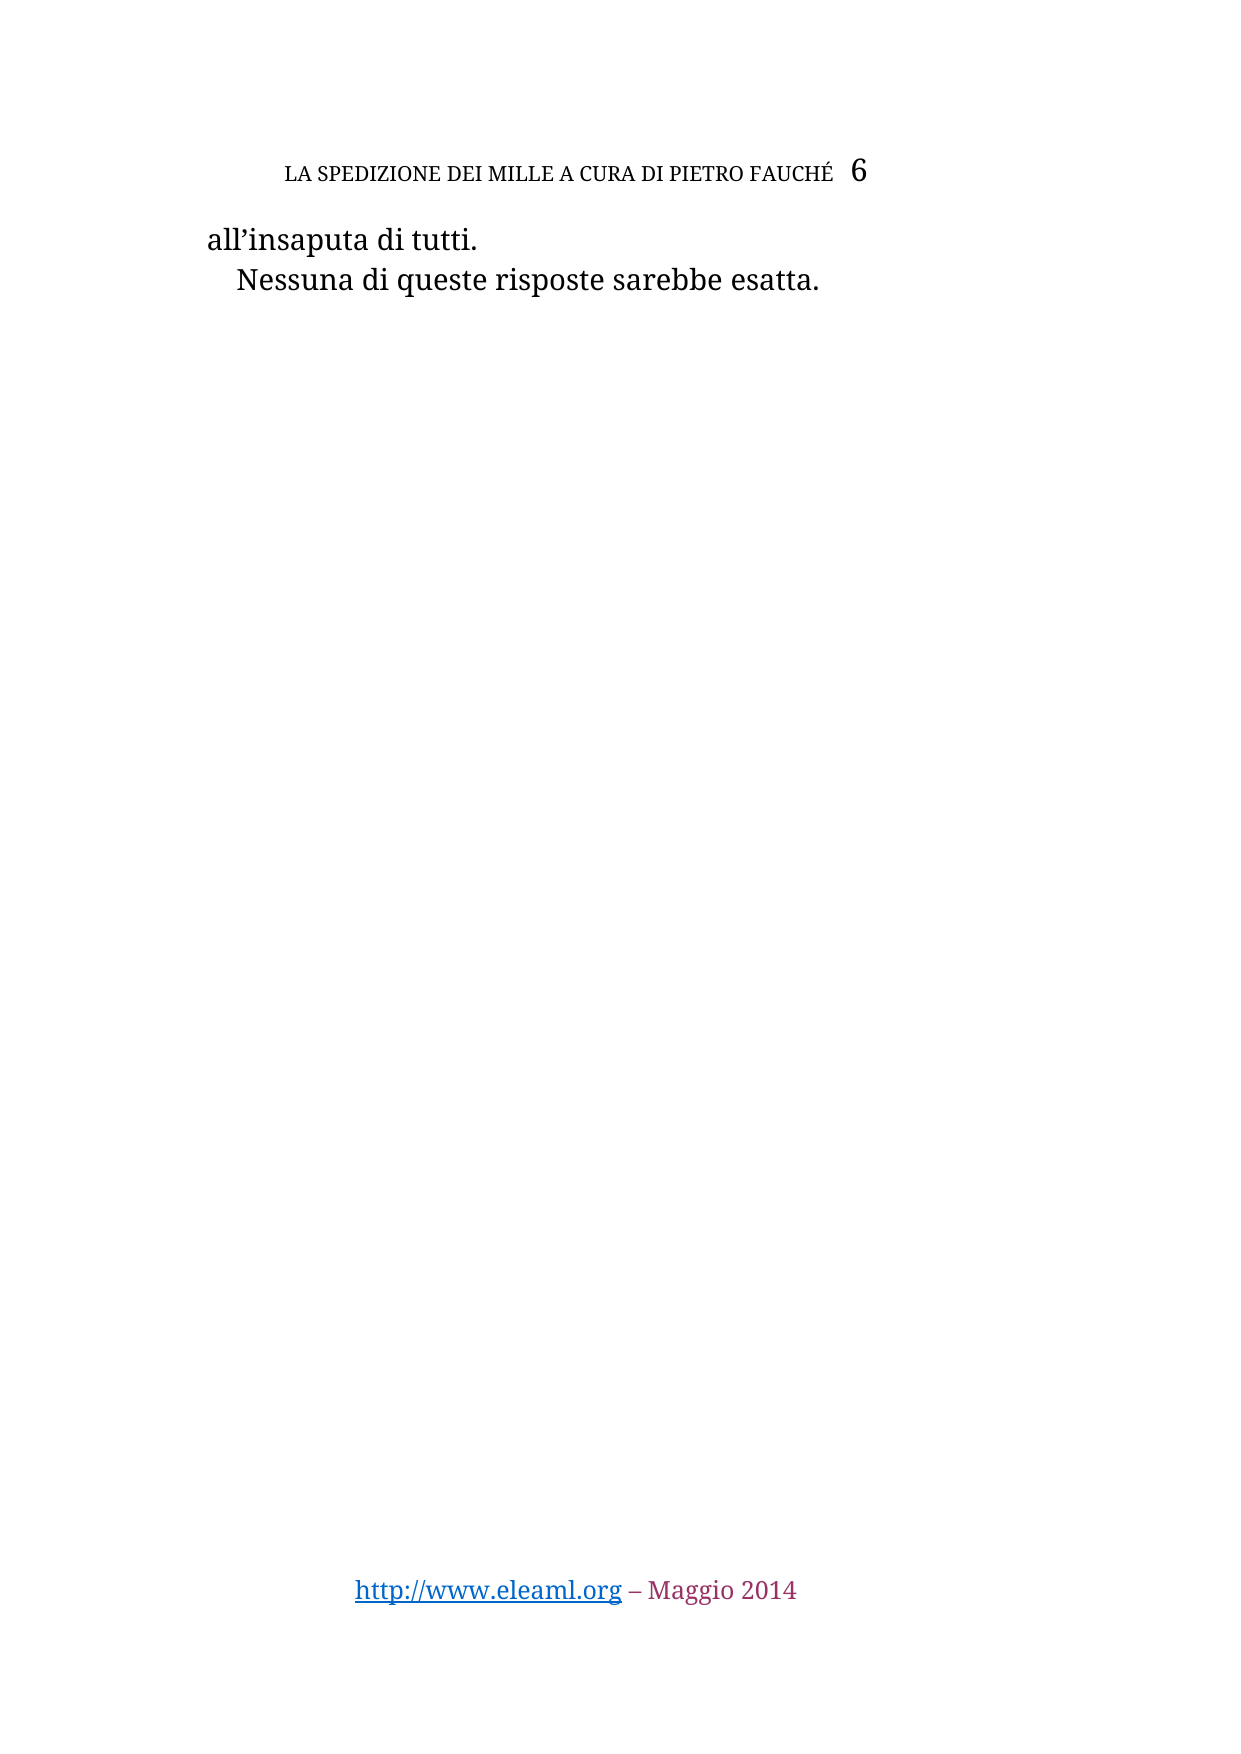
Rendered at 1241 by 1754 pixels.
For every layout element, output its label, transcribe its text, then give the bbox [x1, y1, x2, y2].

text all’insaputa di tutti. [207, 220, 945, 259]
text Nessuna di queste risposte sarebbe esatta. [207, 259, 945, 299]
